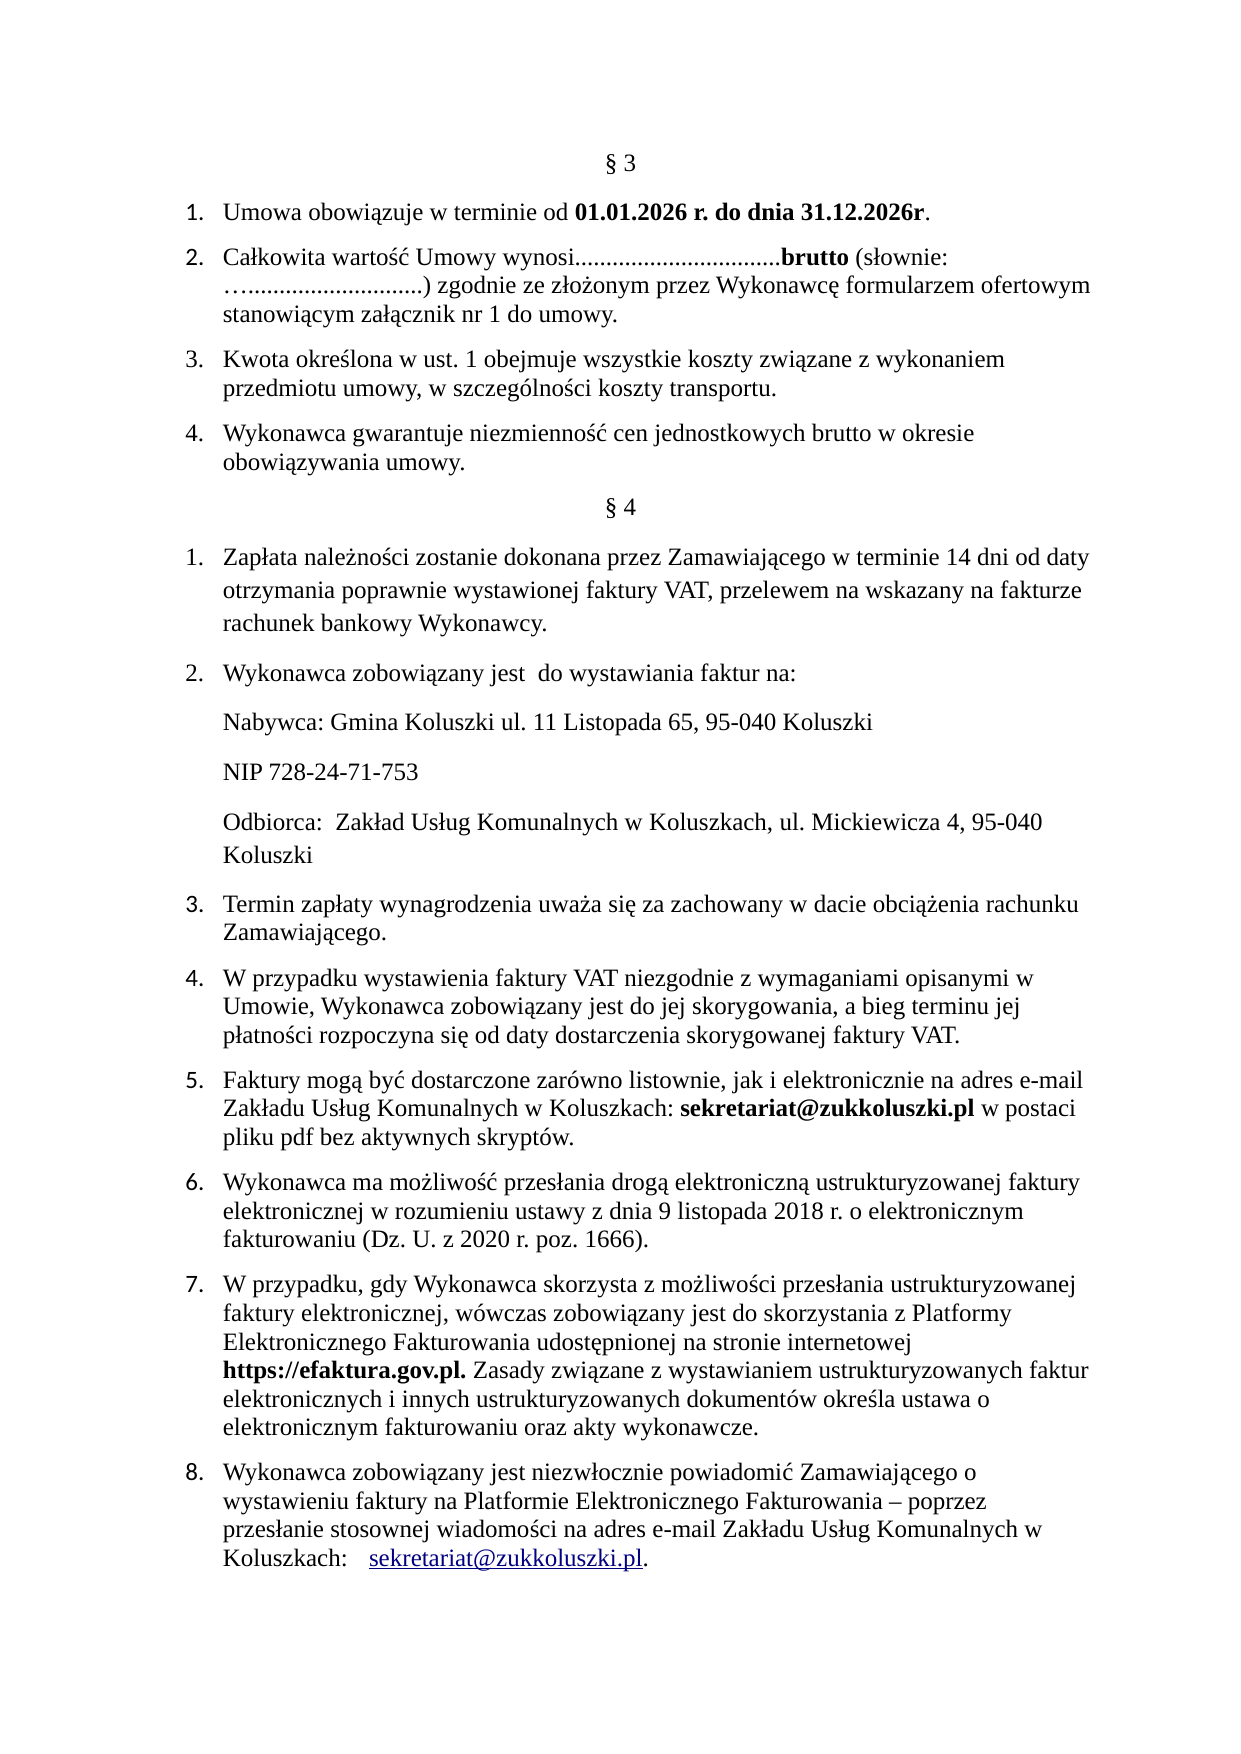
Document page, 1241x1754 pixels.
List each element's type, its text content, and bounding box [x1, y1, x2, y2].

text § 4 [148, 492, 1093, 521]
list Odbiorca: Zakład Usług Komunalnych w Koluszkach, ul. Mickiewicza 4, 95-040 Koluszki [185, 807, 1093, 868]
text § 3 [148, 148, 1093, 176]
list Zapłata należności zostanie dokonana przez Zamawiającego w terminie 14 dni od daty otrzymania poprawnie wystawionej faktury VAT, przelewem na wskazany na fakturze rachunek bankowy Wykonawcy. [185, 542, 1093, 637]
list Wykonawca ma możliwość przesłania drogą elektroniczną ustrukturyzowanej faktury elektronicznej w rozumieniu ustawy z dnia 9 listopada 2018 r. o elektronicznym fakturowaniu (Dz. U. z 2020 r. poz. 1666). [185, 1168, 1093, 1253]
list Wykonawca zobowiązany jest niezwłocznie powiadomić Zamawiającego o wystawieniu faktury na Platformie Elektronicznego Fakturowania – poprzez przesłanie stosownej wiadomości na adres e-mail Zakładu Usług Komunalnych w Koluszkach: sekretariat@zukkoluszki.pl. [185, 1458, 1093, 1572]
list W przypadku, gdy Wykonawca skorzysta z możliwości przesłania ustrukturyzowanej faktury elektronicznej, wówczas zobowiązany jest do skorzystania z Platformy Elektronicznego Fakturowania udostępnionej na stronie internetowej https://efaktura.gov.pl. Zasady związane z wystawianiem ustrukturyzowanych faktur elektronicznych i innych ustrukturyzowanych dokumentów określa ustawa o elektronicznym fakturowaniu oraz akty wykonawcze. [185, 1270, 1093, 1441]
list NIP 728-24-71-753 [185, 757, 1093, 786]
list Nabywca: Gmina Koluszki ul. 11 Listopada 65, 95-040 Koluszki [185, 707, 1093, 736]
list Umowa obowiązuje w terminie od 01.01.2026 r. do dnia 31.12.2026r. [185, 197, 1093, 226]
list Wykonawca gwarantuje niezmienność cen jednostkowych brutto w okresie obowiązywania umowy. [185, 418, 1093, 476]
list Całkowita wartość Umowy wynosi.................................brutto (słownie: …............................) zgodnie ze złożonym przez Wykonawcę formularzem ofertowym stanowiącym załącznik nr 1 do umowy. [185, 242, 1093, 328]
list Kwota określona w ust. 1 obejmuje wszystkie koszty związane z wykonaniem przedmiotu umowy, w szczególności koszty transportu. [185, 345, 1093, 402]
list Faktury mogą być dostarczone zarówno listownie, jak i elektronicznie na adres e-mail Zakładu Usług Komunalnych w Koluszkach: sekretariat@zukkoluszki.pl w postaci pliku pdf bez aktywnych skryptów. [185, 1066, 1093, 1151]
list W przypadku wystawienia faktury VAT niezgodnie z wymaganiami opisanymi w Umowie, Wykonawca zobowiązany jest do jej skorygowania, a bieg terminu jej płatności rozpoczyna się od daty dostarczenia skorygowanej faktury VAT. [185, 963, 1093, 1049]
list Wykonawca zobowiązany jest do wystawiania faktur na: [185, 658, 1093, 686]
list Termin zapłaty wynagrodzenia uważa się za zachowany w dacie obciążenia rachunku Zamawiającego. [185, 889, 1093, 947]
